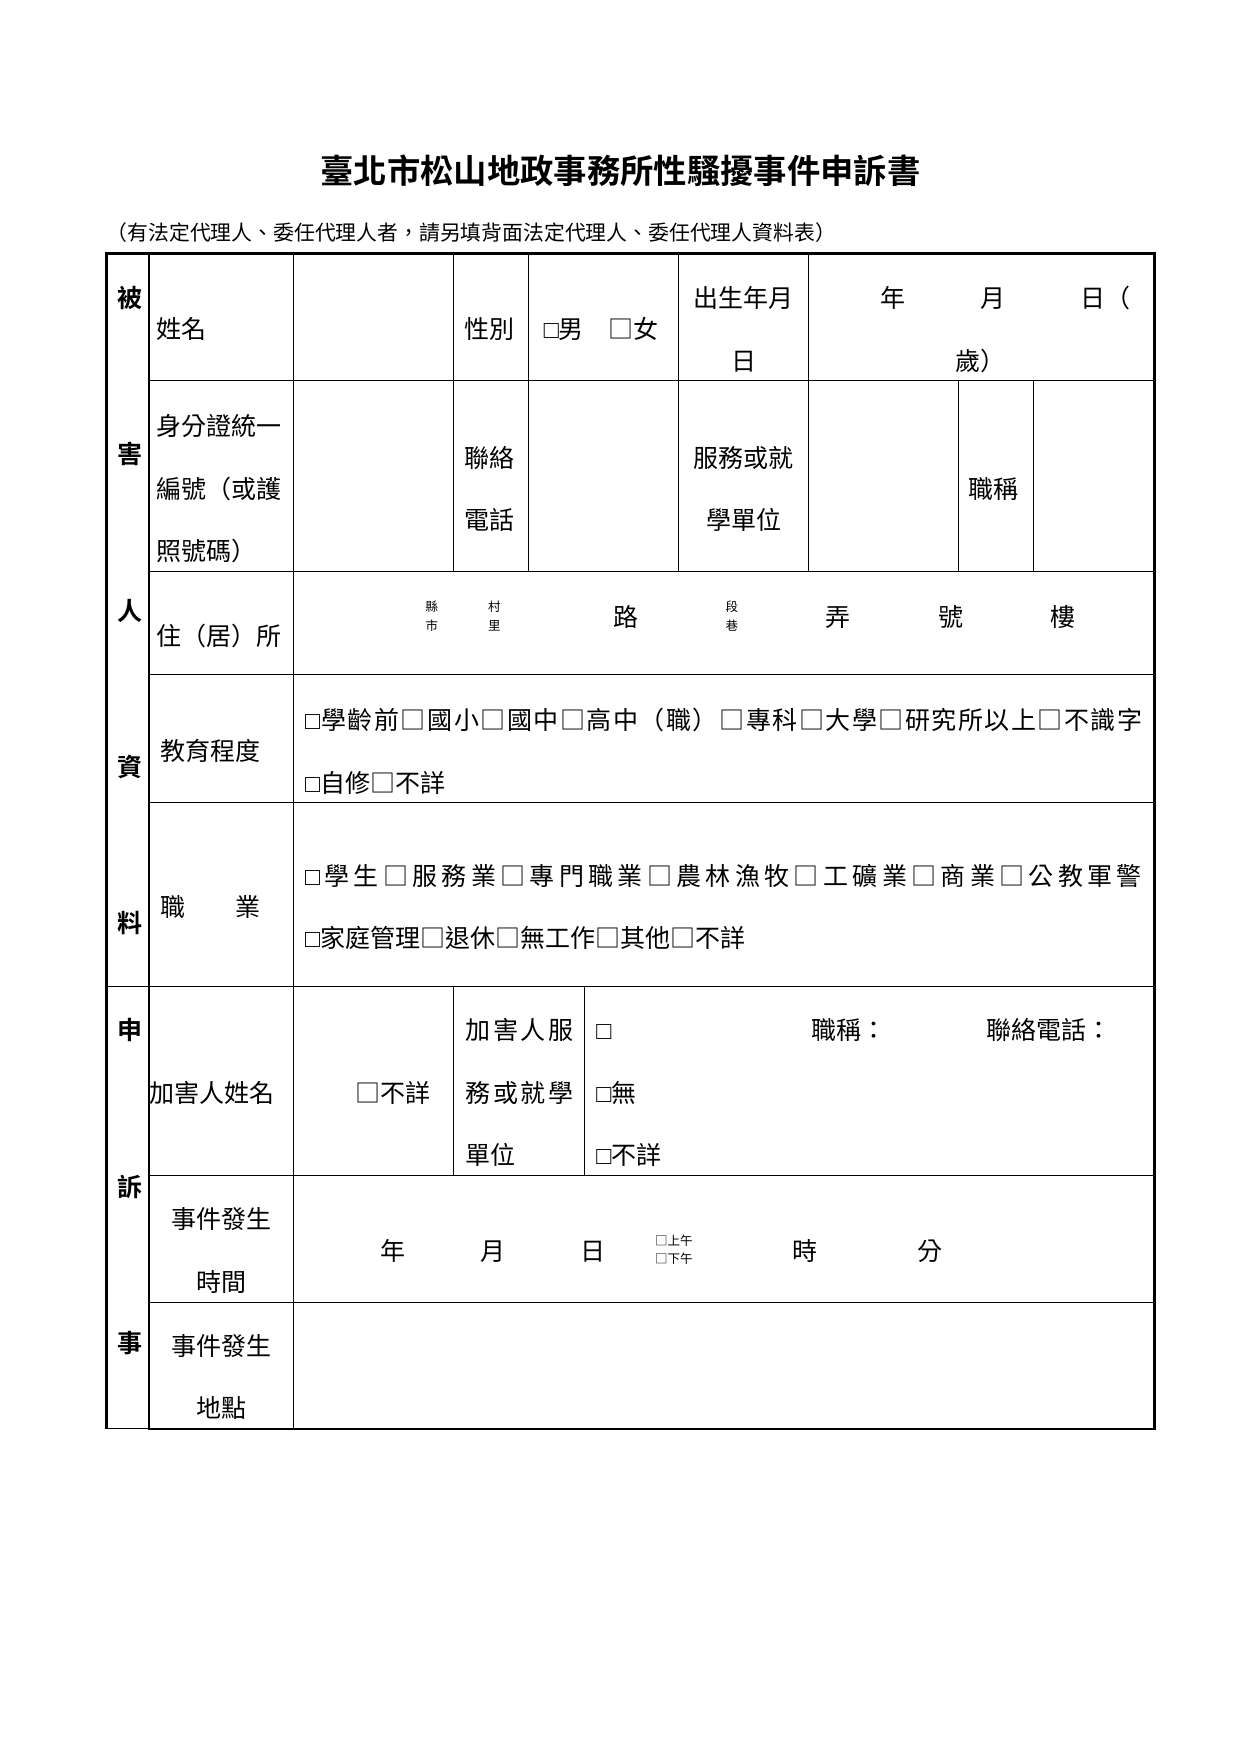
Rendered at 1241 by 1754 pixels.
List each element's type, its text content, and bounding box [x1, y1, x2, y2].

table_cell □學生□服務業□專門職業□農林漁牧□工礦業□商業□公教軍警 □家庭管理□退休□無工作□其他□不詳 [294, 803, 1153, 986]
table_header □男 □女 [529, 255, 678, 380]
table_header 姓名 [150, 255, 293, 380]
table_cell 職 業 [150, 803, 293, 986]
table_header [294, 255, 453, 380]
table_cell 加害人姓名 [150, 987, 293, 1175]
table_cell □學齡前□國小□國中□高中（職）□專科□大學□研究所以上□不識字 □自修□不詳 [294, 675, 1153, 802]
table_header 年 月 日（ 歲） [809, 255, 1153, 380]
table_cell [294, 1303, 1153, 1428]
table_cell □不詳 [294, 987, 453, 1175]
table_cell 住（居）所 [150, 572, 293, 674]
table_header 被害人資料 [108, 255, 148, 986]
table_cell 聯絡電話 [454, 381, 528, 571]
table_cell 職稱 [959, 381, 1033, 571]
table_cell [809, 381, 958, 571]
text 臺北市松山地政事務所性騷擾事件申訴書 [106, 127, 1134, 189]
table_cell 事件發生 地點 [150, 1303, 293, 1428]
table_cell [1034, 381, 1153, 571]
table_cell [529, 381, 678, 571]
table_cell [294, 381, 453, 571]
text （有法定代理人、委任代理人者，請另填背面法定代理人、委任代理人資料表） [106, 189, 1134, 252]
table_cell □ 職稱： 聯絡電話： □無 □不詳 [585, 987, 1153, 1175]
table_header 出生年月日 [679, 255, 808, 380]
table_cell 身分證統一編號（或護照號碼） [150, 381, 293, 571]
table_header 性別 [454, 255, 528, 380]
table_cell 加害人服務或就學單位 [454, 987, 584, 1175]
table_cell 年 月 日 □上午□下午 時 分 [294, 1176, 1153, 1301]
table_cell 申訴事 [108, 987, 148, 1428]
table_cell 教育程度 [150, 675, 293, 802]
table_cell 縣市 村里 路 段巷 弄 號 樓 [294, 572, 1153, 674]
table_cell 服務或就學單位 [679, 381, 808, 571]
table_cell 事件發生 時間 [150, 1176, 293, 1301]
